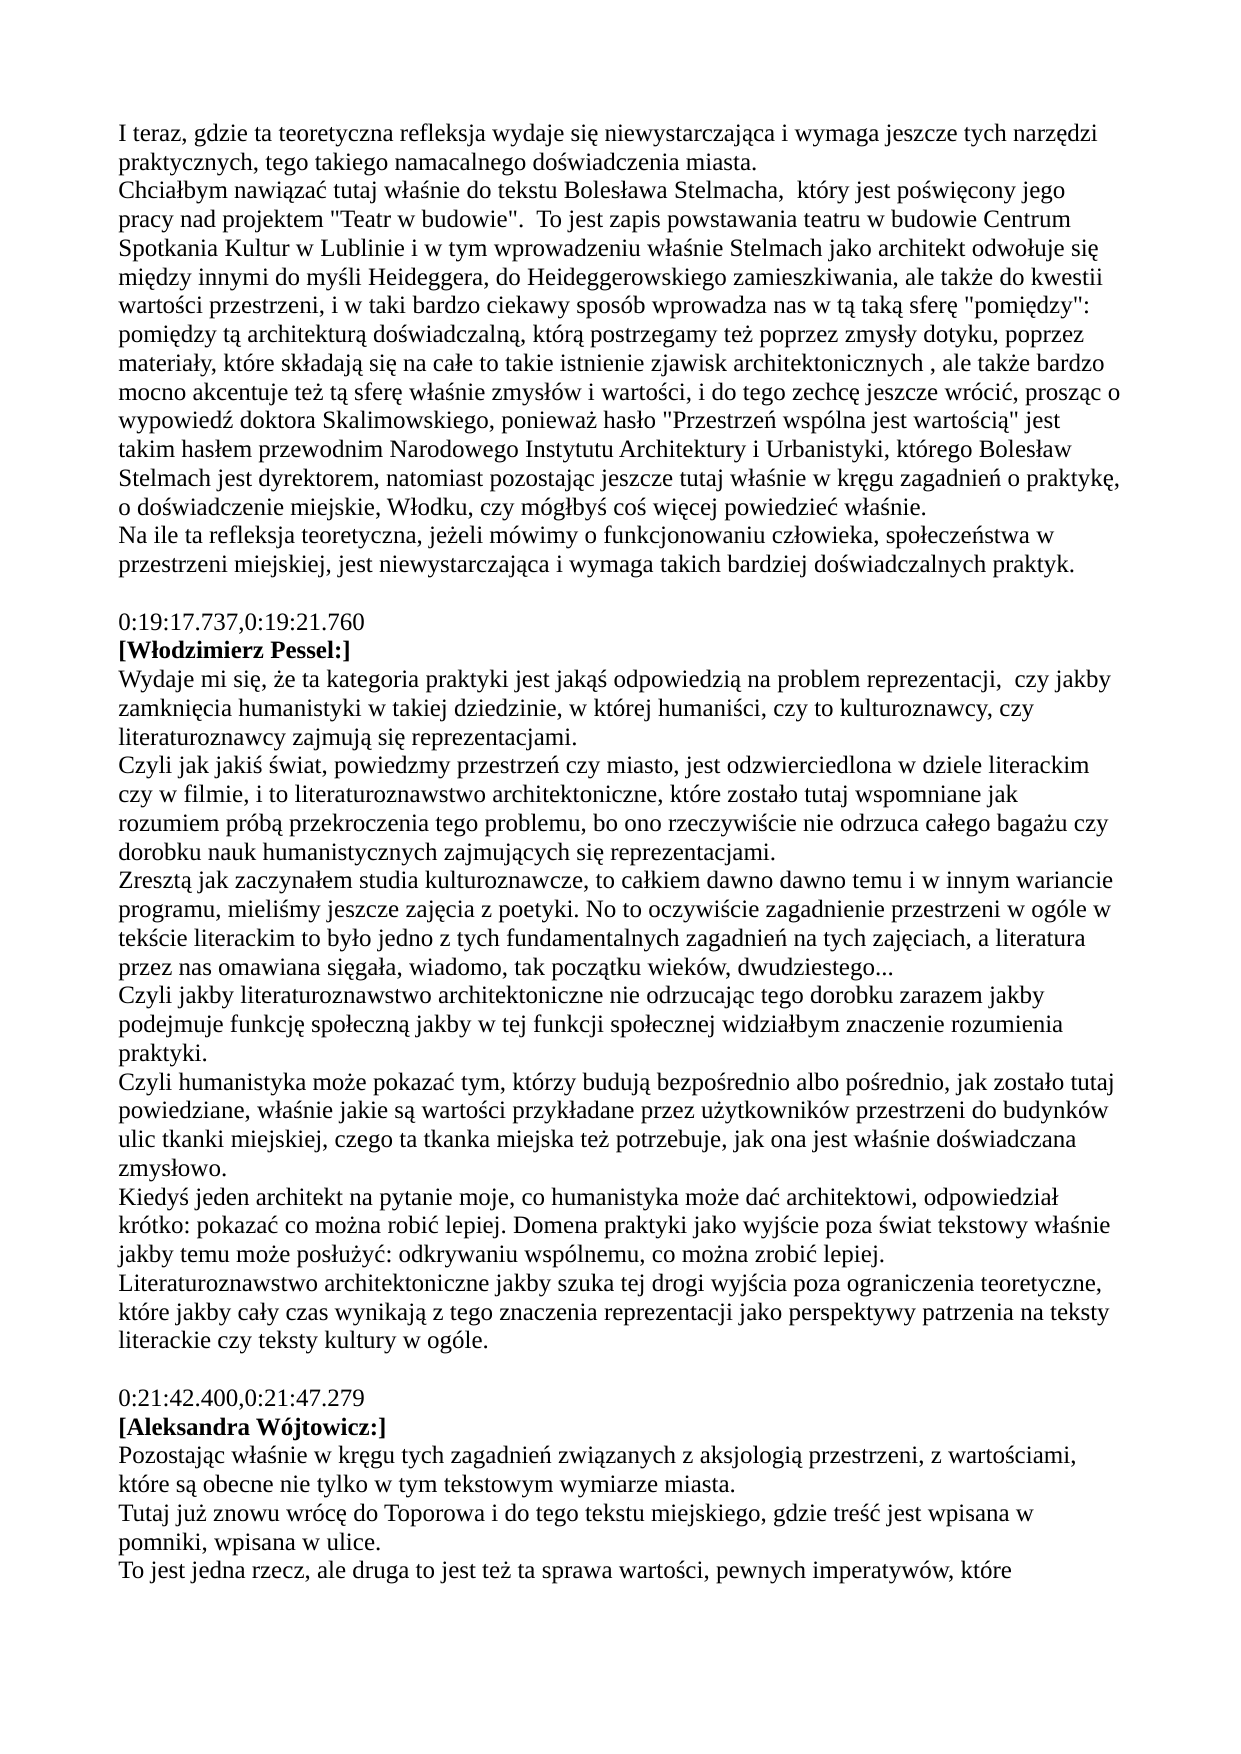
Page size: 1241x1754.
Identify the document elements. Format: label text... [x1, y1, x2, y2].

text Czyli jakby literaturoznawstwo architektoniczne nie odrzucając tego dorobku zarazem jakby podejmuje funkcję społeczną jakby w tej funkcji społecznej widziałbym znaczenie rozumienia praktyki. [118, 981, 1122, 1067]
text To jest jedna rzecz, ale druga to jest też ta sprawa wartości, pewnych imperatywów, które [118, 1556, 1122, 1584]
text Zresztą jak zaczynałem studia kulturoznawcze, to całkiem dawno dawno temu i w innym wariancie programu, mieliśmy jeszcze zajęcia z poetyki. No to oczywiście zagadnienie przestrzeni w ogóle w tekście literackim to było jedno z tych fundamentalnych zagadnień na tych zajęciach, a literatura przez nas omawiana sięgała, wiadomo, tak początku wieków, dwudziestego... [118, 866, 1122, 981]
text 0:19:17.737,0:19:21.760 [118, 607, 1122, 636]
text Tutaj już znowu wrócę do Toporowa i do tego tekstu miejskiego, gdzie treść jest wpisana w pomniki, wpisana w ulice. [118, 1498, 1122, 1556]
text I teraz, gdzie ta teoretyczna refleksja wydaje się niewystarczająca i wymaga jeszcze tych narzędzi praktycznych, tego takiego namacalnego doświadczenia miasta. [118, 118, 1122, 176]
text 0:21:42.400,0:21:47.279 [118, 1383, 1122, 1412]
text [Aleksandra Wójtowicz:] [118, 1412, 1122, 1441]
text Czyli humanistyka może pokazać tym, którzy budują bezpośrednio albo pośrednio, jak zostało tutaj powiedziane, właśnie jakie są wartości przykładane przez użytkowników przestrzeni do budynków ulic tkanki miejskiej, czego ta tkanka miejska też potrzebuje, jak ona jest właśnie doświadczana zmysłowo. [118, 1067, 1122, 1182]
text Pozostając właśnie w kręgu tych zagadnień związanych z aksjologią przestrzeni, z wartościami, które są obecne nie tylko w tym tekstowym wymiarze miasta. [118, 1441, 1122, 1498]
text [Włodzimierz Pessel:] [118, 636, 1122, 664]
text Chciałbym nawiązać tutaj właśnie do tekstu Bolesława Stelmacha, który jest poświęcony jego pracy nad projektem "Teatr w budowie". To jest zapis powstawania teatru w budowie Centrum Spotkania Kultur w Lublinie i w tym wprowadzeniu właśnie Stelmach jako architekt odwołuje się między innymi do myśli Heideggera, do Heideggerowskiego zamieszkiwania, ale także do kwestii wartości przestrzeni, i w taki bardzo ciekawy sposób wprowadza nas w tą taką sferę "pomiędzy": pomiędzy tą architekturą doświadczalną, którą postrzegamy też poprzez zmysły dotyku, poprzez materiały, które składają się na całe to takie istnienie zjawisk architektonicznych , ale także bardzo mocno akcentuje też tą sferę właśnie zmysłów i wartości, i do tego zechcę jeszcze wrócić, prosząc o wypowiedź doktora Skalimowskiego, ponieważ hasło "Przestrzeń wspólna jest wartością" jest takim hasłem przewodnim Narodowego Instytutu Architektury i Urbanistyki, którego Bolesław Stelmach jest dyrektorem, natomiast pozostając jeszcze tutaj właśnie w kręgu zagadnień o praktykę, o doświadczenie miejskie, Włodku, czy mógłbyś coś więcej powiedzieć właśnie. [118, 176, 1122, 521]
text Wydaje mi się, że ta kategoria praktyki jest jakąś odpowiedzią na problem reprezentacji, czy jakby zamknięcia humanistyki w takiej dziedzinie, w której humaniści, czy to kulturoznawcy, czy literaturoznawcy zajmują się reprezentacjami. [118, 664, 1122, 751]
text Czyli jak jakiś świat, powiedzmy przestrzeń czy miasto, jest odzwierciedlona w dziele literackim czy w filmie, i to literaturoznawstwo architektoniczne, które zostało tutaj wspomniane jak rozumiem próbą przekroczenia tego problemu, bo ono rzeczywiście nie odrzuca całego bagażu czy dorobku nauk humanistycznych zajmujących się reprezentacjami. [118, 751, 1122, 866]
text Na ile ta refleksja teoretyczna, jeżeli mówimy o funkcjonowaniu człowieka, społeczeństwa w przestrzeni miejskiej, jest niewystarczająca i wymaga takich bardziej doświadczalnych praktyk. [118, 521, 1122, 578]
text Kiedyś jeden architekt na pytanie moje, co humanistyka może dać architektowi, odpowiedział krótko: pokazać co można robić lepiej. Domena praktyki jako wyjście poza świat tekstowy właśnie jakby temu może posłużyć: odkrywaniu wspólnemu, co można zrobić lepiej. [118, 1182, 1122, 1268]
text Literaturoznawstwo architektoniczne jakby szuka tej drogi wyjścia poza ograniczenia teoretyczne, które jakby cały czas wynikają z tego znaczenia reprezentacji jako perspektywy patrzenia na teksty literackie czy teksty kultury w ogóle. [118, 1268, 1122, 1354]
